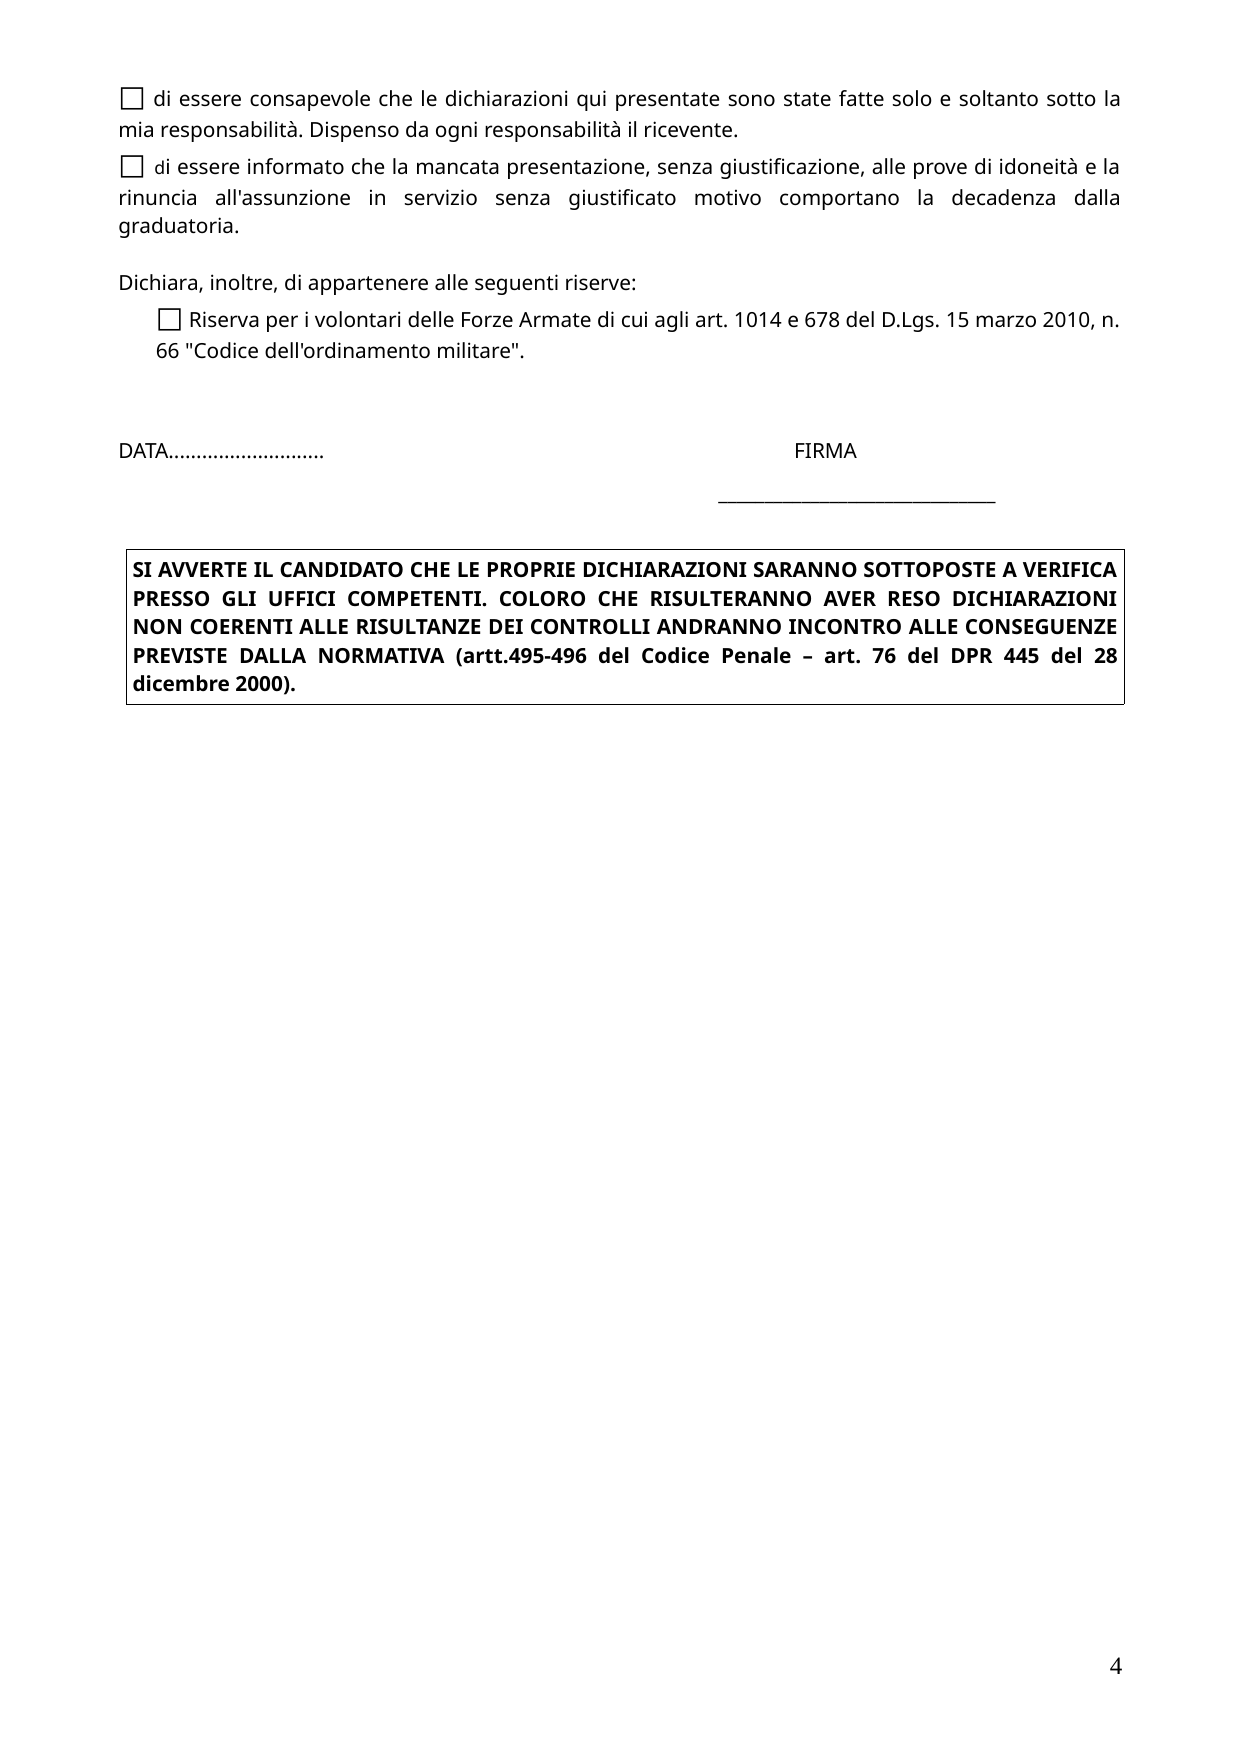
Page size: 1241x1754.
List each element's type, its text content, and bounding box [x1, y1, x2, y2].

text □ Riserva per i volontari delle Forze Armate di cui agli art. 1014 e 678 del D.Lgs. 15 marzo 2010, n. 66 "Codice dell'ordinamento militare". [156, 297, 1122, 365]
table_header SI AVVERTE IL CANDIDATO CHE LE PROPRIE DICHIARAZIONI SARANNO SOTTOPOSTE A VERIFICA PRESSO GLI UFFICI COMPETENTI. COLORO CHE RISULTERANNO AVER RESO DICHIARAZIONI NON COERENTI ALLE RISULTANZE DEI CONTROLLI ANDRANNO INCONTRO ALLE CONSEGUENZE PREVISTE DALLA NORMATIVA (artt.495-496 del Codice Penale – art. 76 del DPR 445 del 28 dicembre 2000). [127, 550, 1124, 703]
text DATA............................ FIRMA [118, 393, 1122, 464]
text ______________________________ [118, 478, 1122, 507]
text □ di essere informato che la mancata presentazione, senza giustificazione, alle prove di idoneità e la rinuncia all'assunzione in servizio senza giustificato motivo comportano la decadenza dalla graduatoria. [118, 143, 1122, 240]
text □ di essere consapevole che le dichiarazioni qui presentate sono state fatte solo e soltanto sotto la mia responsabilità. Dispenso da ogni responsabilità il ricevente. [118, 75, 1122, 143]
text Dichiara, inoltre, di appartenere alle seguenti riserve: [118, 268, 1122, 297]
